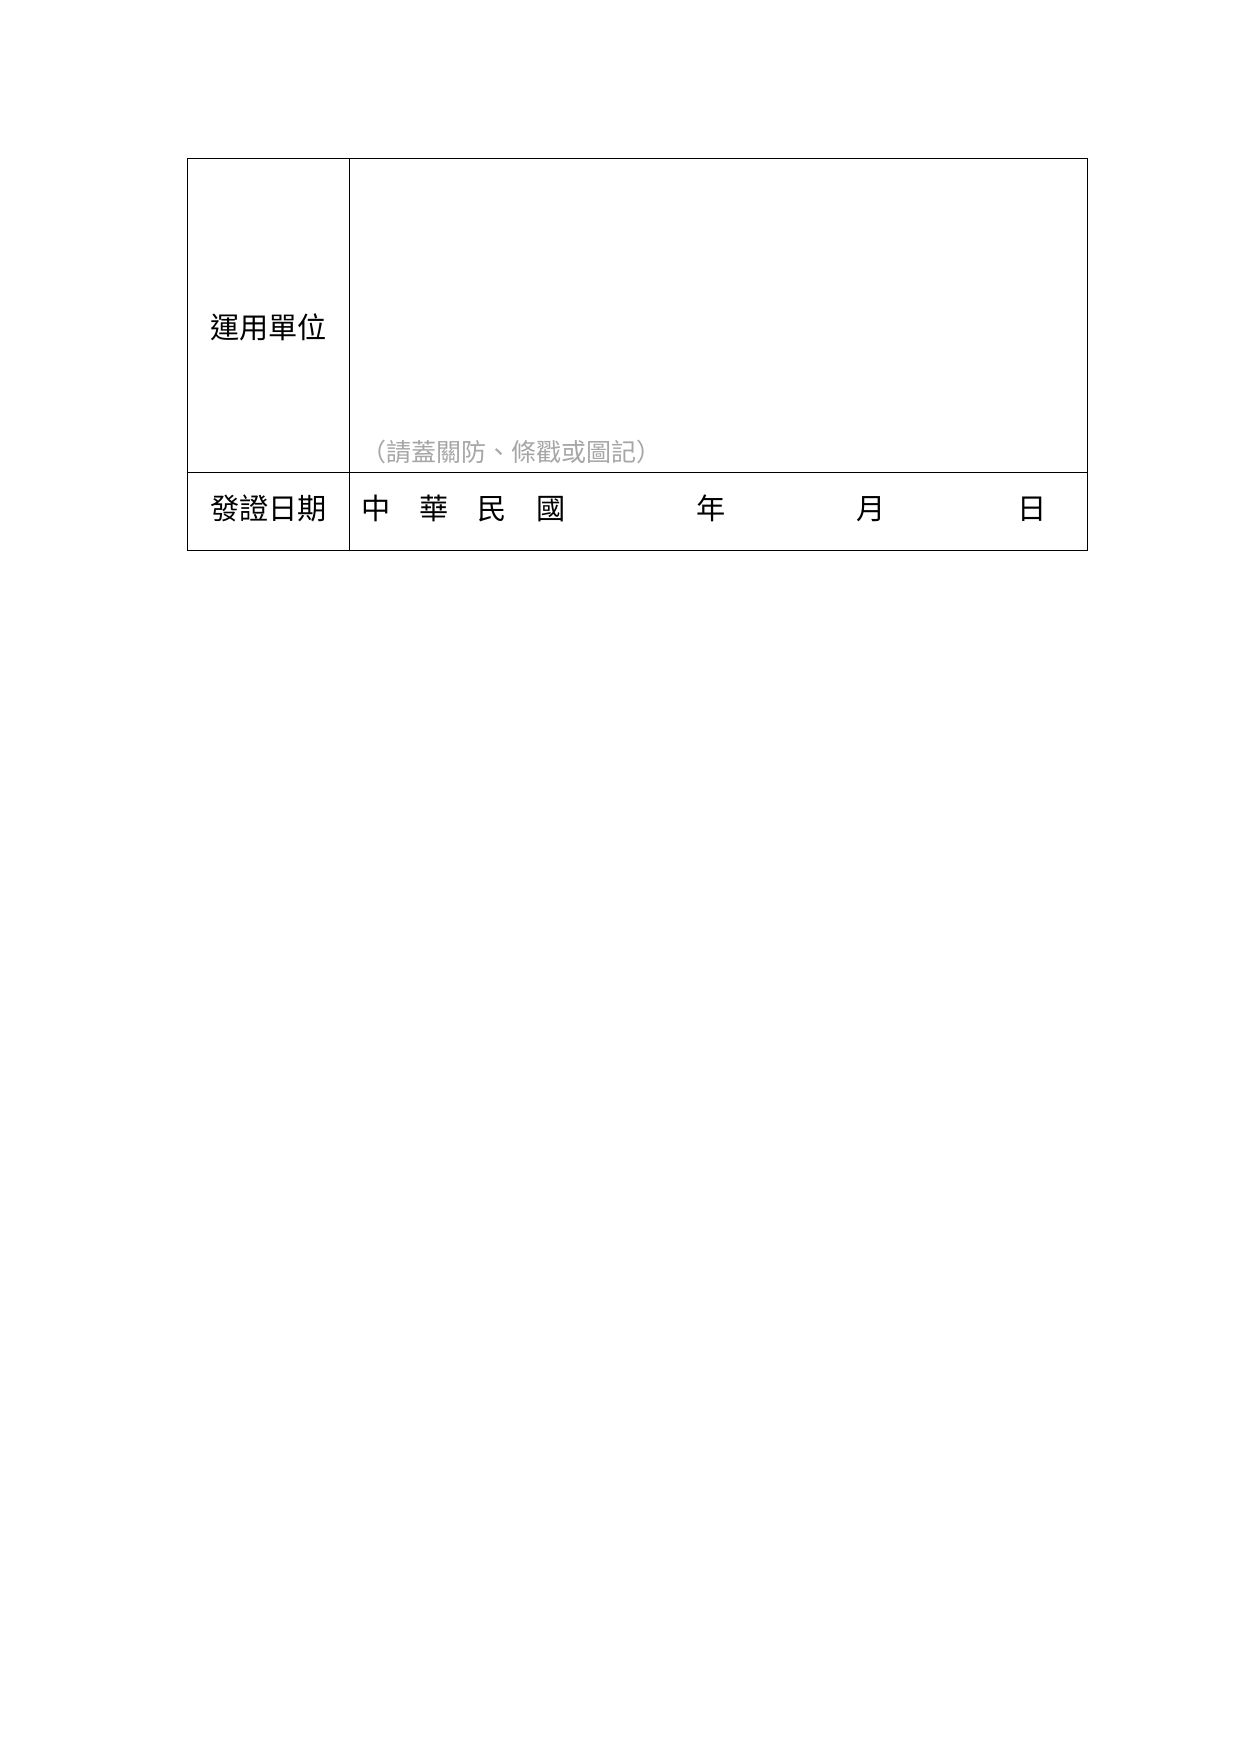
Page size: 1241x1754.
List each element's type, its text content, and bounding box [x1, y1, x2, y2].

table_cell 中 華 民 國 年 月 日 [350, 473, 1087, 550]
table_cell 運用單位 [188, 159, 349, 472]
table_cell （請蓋關防、條戳或圖記） [350, 159, 1087, 472]
table_cell 發證日期 [188, 473, 349, 550]
